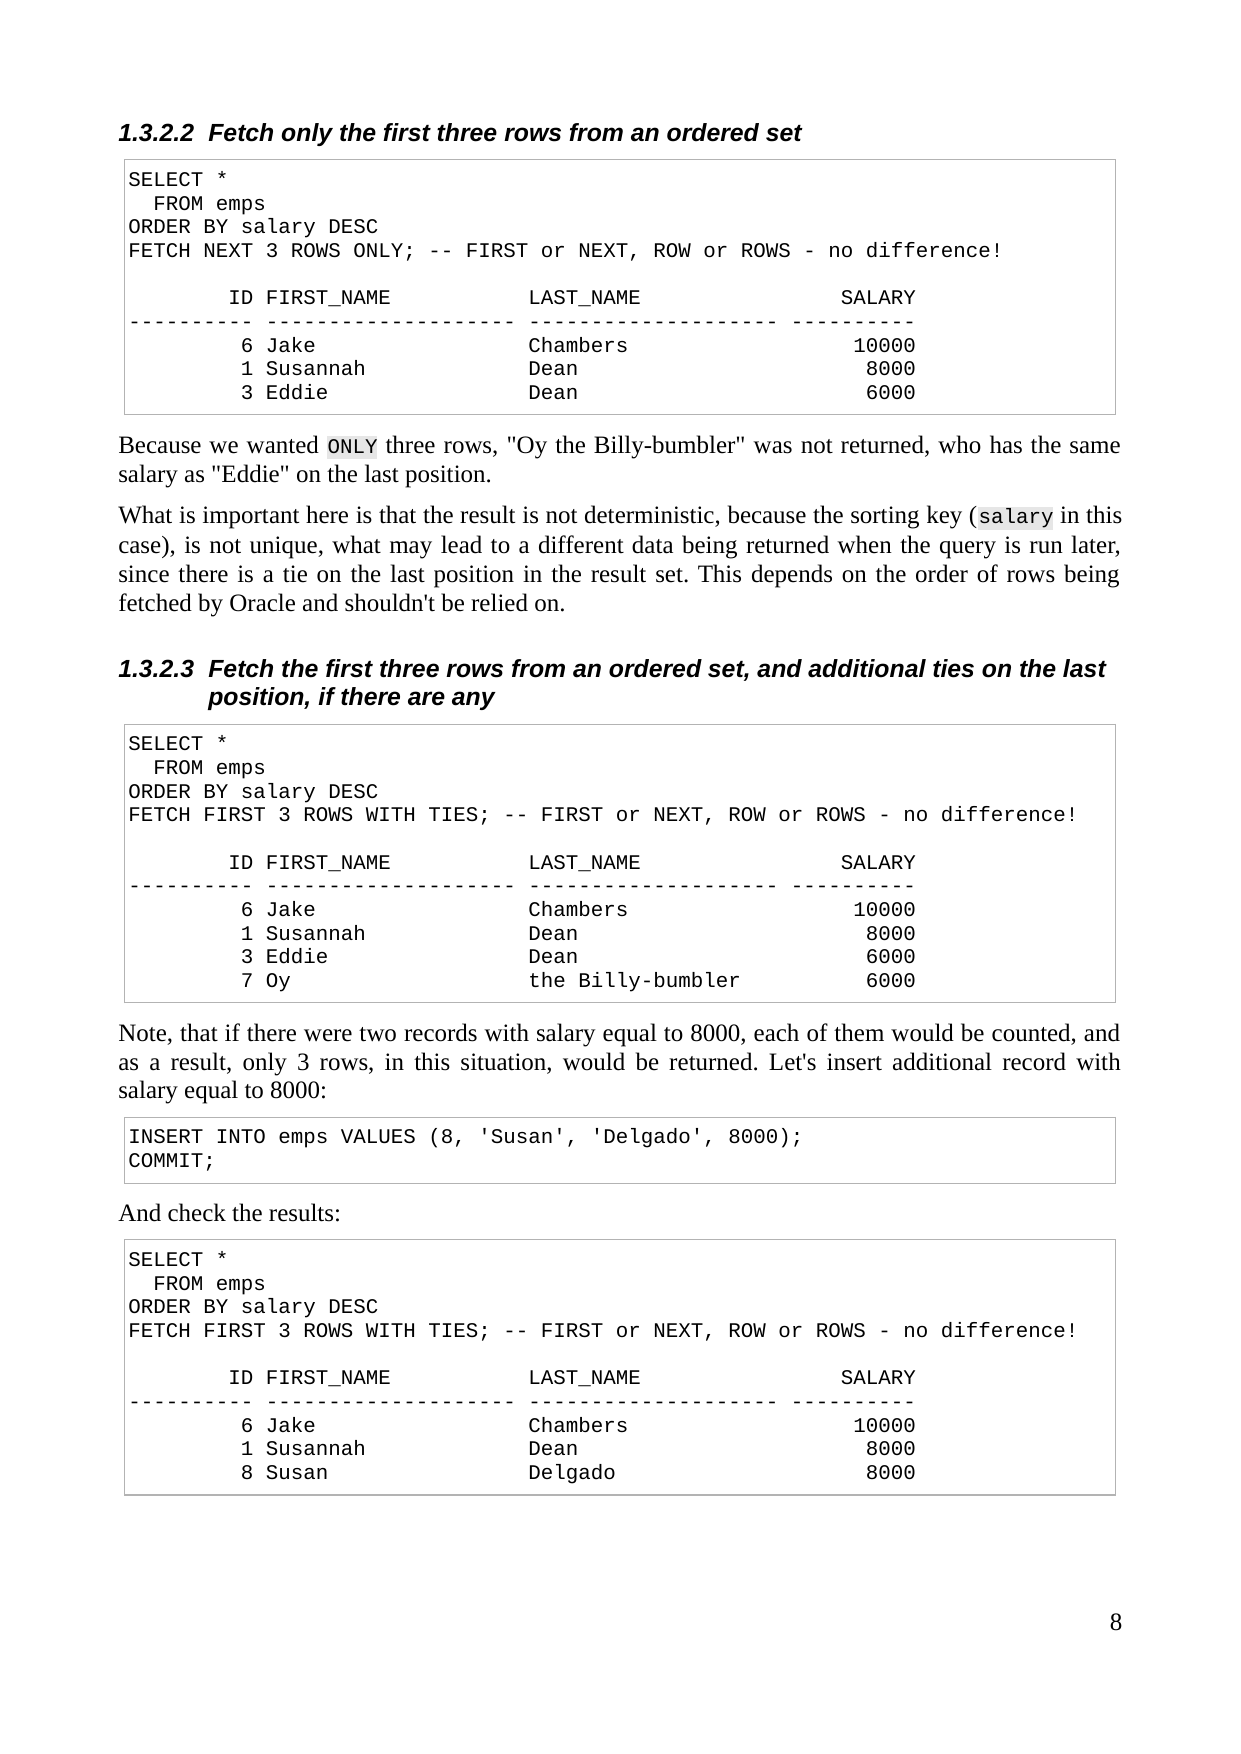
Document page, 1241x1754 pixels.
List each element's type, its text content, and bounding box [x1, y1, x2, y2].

text 6 Jake Chambers 10000 [125, 889, 1115, 913]
text 8 Susan Delgado 8000 [125, 1452, 1115, 1494]
text Because we wanted ONLY three rows, "Oy the Billy-bumbler" was not returned, who has the same salary as "Eddie" on the last position. [118, 430, 1122, 488]
text ORDER BY salary DESC [125, 1287, 1115, 1310]
text ---------- -------------------- -------------------- ---------- [125, 865, 1115, 889]
text ORDER BY salary DESC [125, 206, 1115, 230]
text 1 Susannah Dean 8000 [125, 913, 1115, 936]
text 7 Oy the Billy-bumbler 6000 [125, 960, 1115, 1002]
subtitle Fetch only the first three rows from an ordered set [118, 118, 1122, 147]
text FETCH FIRST 3 ROWS WITH TIES; -- FIRST or NEXT, ROW or ROWS - no difference! [125, 794, 1115, 828]
text What is important here is that the result is not deterministic, because the sorting key (salary in this case), is not unique, what may lead to a different data being returned when the query is run later, since there is a tie on the last position in the result set. This depends on the order of rows being fetched by Oracle and shouldn't be relied on. [118, 501, 1122, 616]
text 1 Susannah Dean 8000 [125, 348, 1115, 372]
text SELECT * [125, 1240, 1115, 1263]
text 1 Susannah Dean 8000 [125, 1428, 1115, 1452]
text Note, that if there were two records with salary equal to 8000, each of them would be counted, and as a result, only 3 rows, in this situation, would be returned. Let's insert additional record with salary equal to 8000: [118, 1018, 1122, 1104]
text ID FIRST_NAME LAST_NAME SALARY [125, 842, 1115, 865]
text And check the results: [118, 1198, 1122, 1227]
text FROM emps [125, 1263, 1115, 1287]
text ---------- -------------------- -------------------- ---------- [125, 301, 1115, 325]
text 6 Jake Chambers 10000 [125, 1405, 1115, 1428]
text ID FIRST_NAME LAST_NAME SALARY [125, 277, 1115, 301]
text FETCH FIRST 3 ROWS WITH TIES; -- FIRST or NEXT, ROW or ROWS - no difference! [125, 1310, 1115, 1344]
text FETCH NEXT 3 ROWS ONLY; -- FIRST or NEXT, ROW or ROWS - no difference! [125, 230, 1115, 264]
text ORDER BY salary DESC [125, 771, 1115, 794]
text 6 Jake Chambers 10000 [125, 325, 1115, 348]
text FROM emps [125, 747, 1115, 771]
text ---------- -------------------- -------------------- ---------- [125, 1381, 1115, 1405]
text INSERT INTO emps VALUES (8, 'Susan', 'Delgado', 8000); [125, 1118, 1115, 1140]
text COMMIT; [125, 1140, 1115, 1183]
text 3 Eddie Dean 6000 [125, 372, 1115, 414]
subtitle Fetch the first three rows from an ordered set, and additional ties on the last position, if there are any [118, 654, 1122, 711]
text 3 Eddie Dean 6000 [125, 936, 1115, 960]
text SELECT * [125, 160, 1115, 183]
text SELECT * [125, 725, 1115, 747]
text FROM emps [125, 183, 1115, 206]
text ID FIRST_NAME LAST_NAME SALARY [125, 1357, 1115, 1381]
